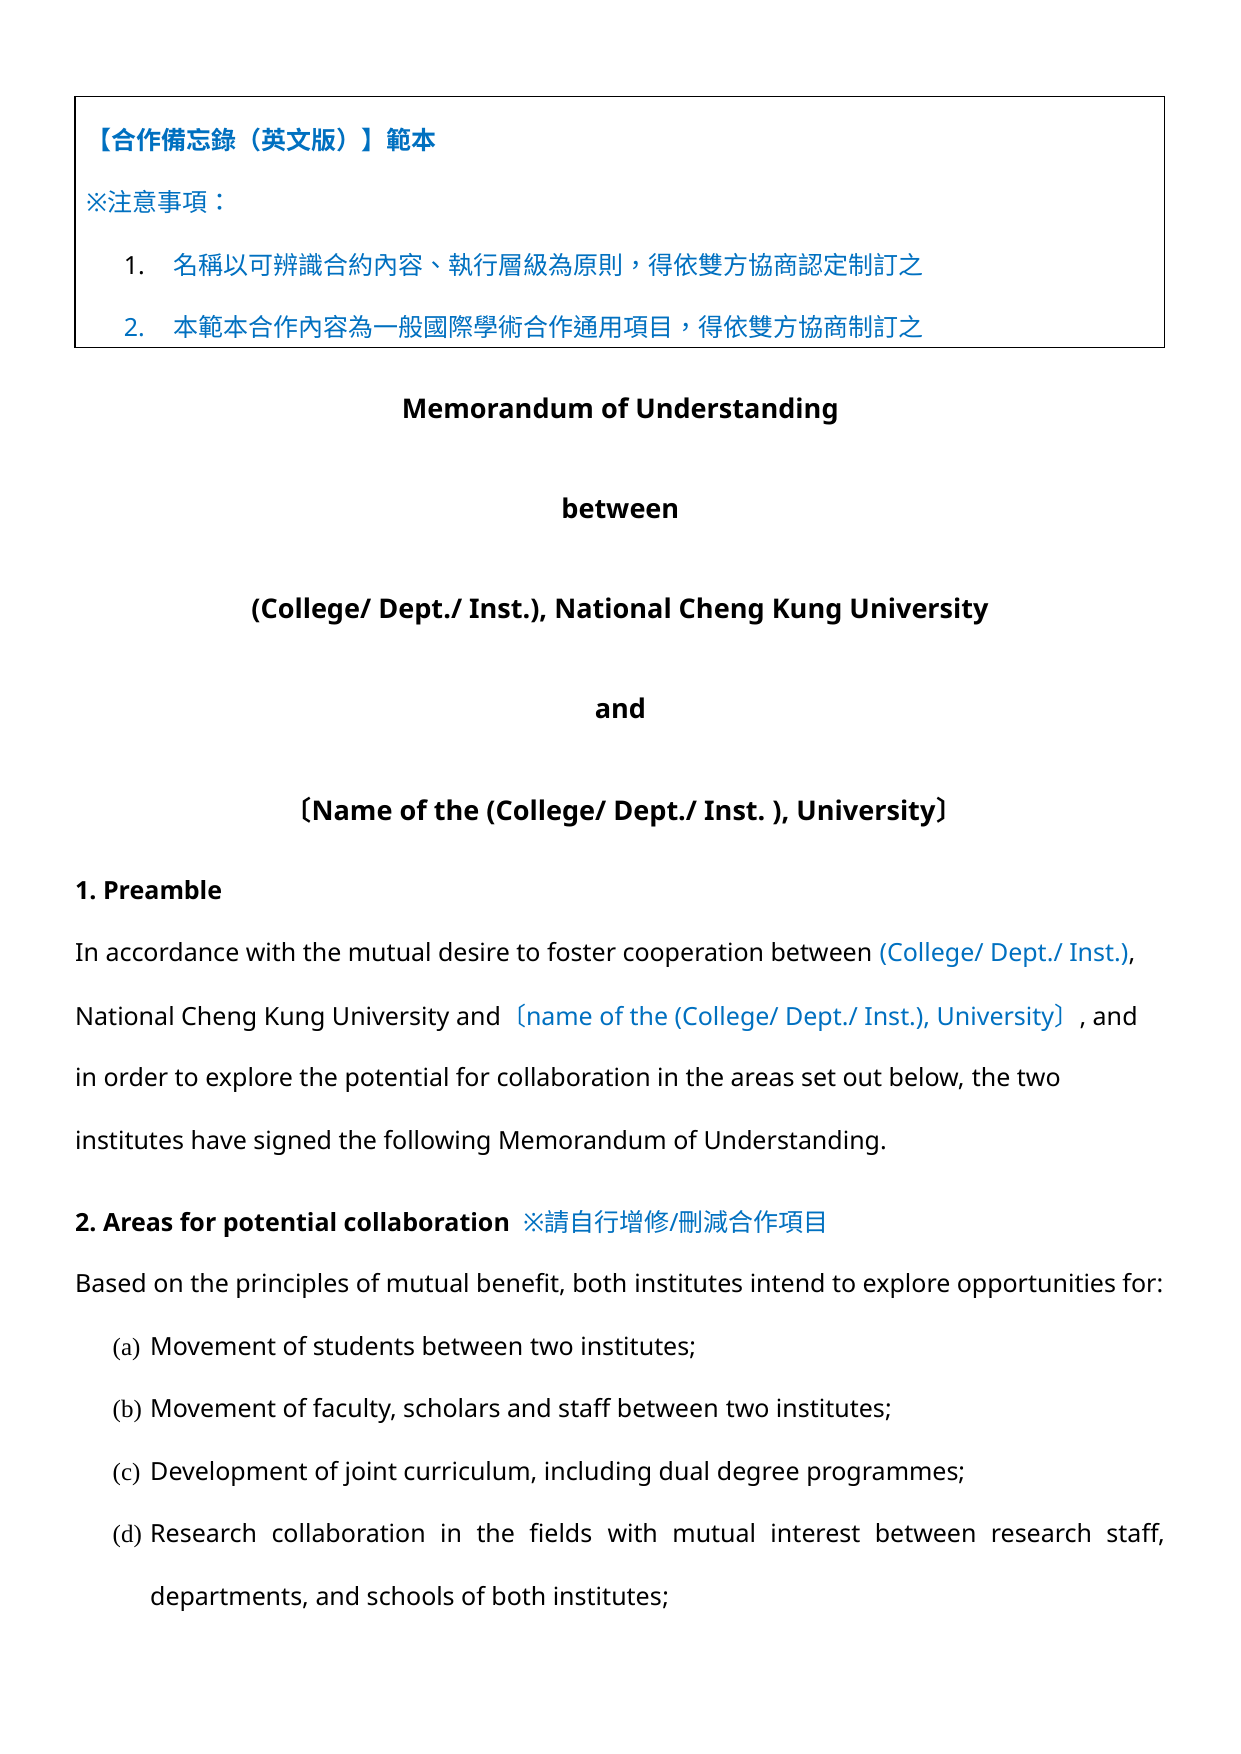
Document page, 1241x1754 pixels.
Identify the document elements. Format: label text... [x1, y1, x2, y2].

text Based on the principles of mutual benefit, both institutes intend to explore opportunities for: [75, 1242, 1165, 1304]
text and [75, 667, 1165, 729]
text In accordance with the mutual desire to foster cooperation between (College/ Dept./ Inst.), National Cheng Kung University and〔name of the (College/ Dept./ Inst.), University〕, and in order to explore the potential for collaboration in the areas set out below, the two institutes have signed the following Memorandum of Understanding. [75, 910, 1165, 1160]
text 1. Preamble [75, 848, 1165, 910]
list Movement of faculty, scholars and staff between two institutes; [112, 1367, 1165, 1429]
list Development of joint curriculum, including dual degree programmes; [112, 1429, 1165, 1492]
text (College/ Dept./ Inst.), National Cheng Kung University [75, 567, 1165, 629]
list Movement of students between two institutes; [112, 1304, 1165, 1367]
table_header 【合作備忘錄（英文版）】範本 ※注意事項： 名稱以可辨識合約內容、執行層級為原則，得依雙方協商認定制訂之 本範本合作內容為一般國際學術合作通用項目，得依雙方協商制訂之 [76, 97, 1164, 347]
text 2. Areas for potential collaboration ※請自行增修/刪減合作項目 [75, 1179, 1165, 1242]
list Research collaboration in the fields with mutual interest between research staff, departments, and schools of both institutes; [112, 1492, 1165, 1617]
text 〔Name of the (College/ Dept./ Inst. ), University〕 [75, 767, 1165, 829]
text Memorandum of Understanding [75, 367, 1165, 429]
text between [75, 467, 1165, 529]
